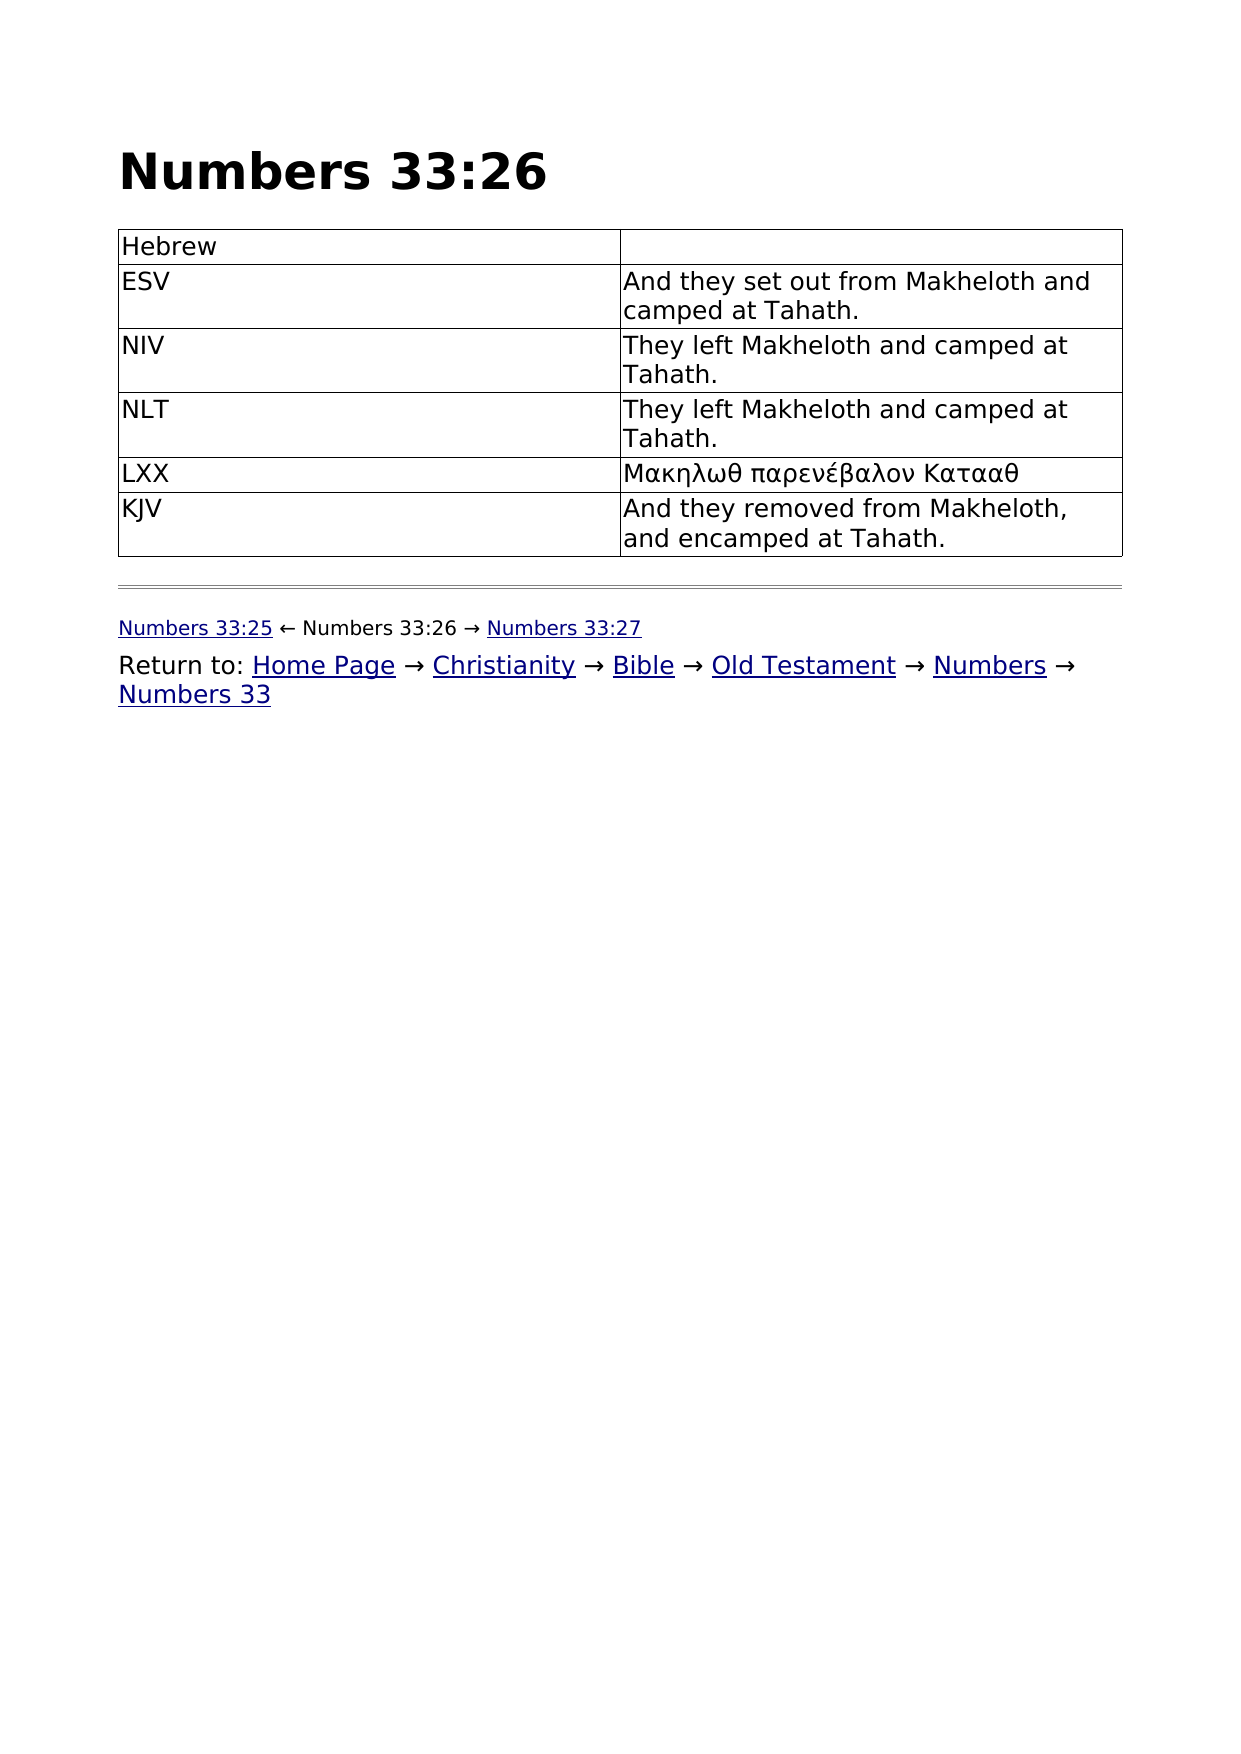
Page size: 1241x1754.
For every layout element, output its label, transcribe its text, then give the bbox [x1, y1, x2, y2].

table_header [621, 230, 1122, 264]
subtitle Numbers 33:26 [118, 143, 1122, 201]
table_cell They left Makheloth and camped at Tahath. [621, 329, 1122, 392]
table_cell And they removed from Makheloth, and encamped at Tahath. [621, 493, 1122, 556]
table_cell Μακηλωθ παρενέβαλον Κατααθ [621, 458, 1122, 492]
text Return to: Home Page → Christianity → Bible → Old Testament → Numbers → Numbers 33 [118, 651, 1122, 709]
table_cell LXX [119, 458, 620, 492]
table_cell NLT [119, 393, 620, 457]
table_cell And they set out from Makheloth and camped at Tahath. [621, 265, 1122, 328]
table_cell KJV [119, 493, 620, 556]
text Numbers 33:25 ← Numbers 33:26 → Numbers 33:27 [118, 617, 1122, 651]
table_header Hebrew [119, 230, 620, 264]
table_cell They left Makheloth and camped at Tahath. [621, 393, 1122, 457]
table_cell ESV [119, 265, 620, 328]
table_cell NIV [119, 329, 620, 392]
